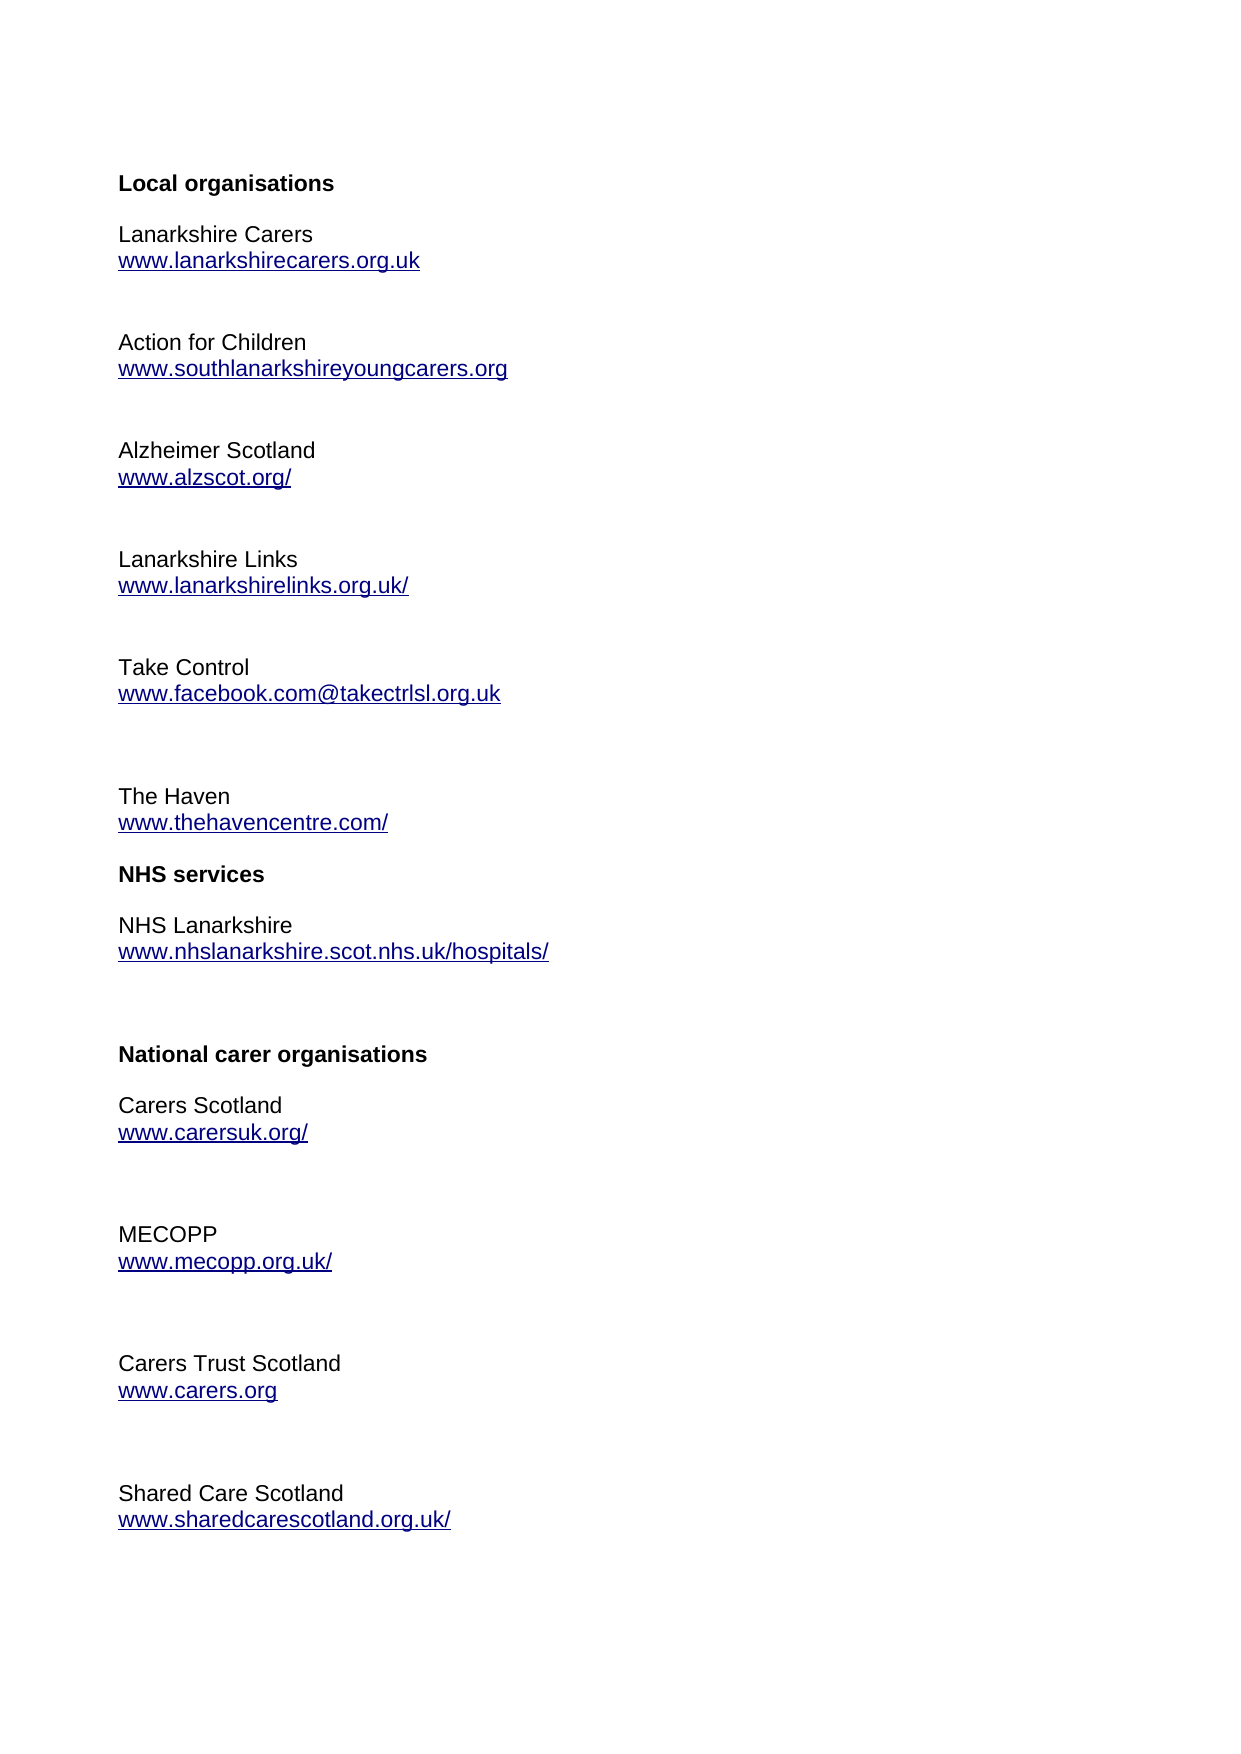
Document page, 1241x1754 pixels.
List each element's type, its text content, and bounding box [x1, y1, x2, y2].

text MECOPP www.mecopp.org.uk/ [118, 1221, 1122, 1274]
text NHS services [118, 861, 1122, 887]
text NHS Lanarkshire www.nhslanarkshire.scot.nhs.uk/hospitals/ [118, 912, 1122, 964]
text The Haven www.thehavencentre.com/ [118, 783, 1122, 836]
text Action for Children www.southlanarkshireyoungcarers.org [118, 329, 1122, 382]
text Lanarkshire Links www.lanarkshirelinks.org.uk/ [118, 546, 1122, 598]
text Alzheimer Scotland www.alzscot.org/ [118, 437, 1122, 490]
text Carers Scotland www.carersuk.org/ [118, 1092, 1122, 1145]
text Lanarkshire Carers www.lanarkshirecarers.org.uk [118, 221, 1122, 273]
text Carers Trust Scotland www.carers.org [118, 1350, 1122, 1403]
text Shared Care Scotland www.sharedcarescotland.org.uk/ [118, 1479, 1122, 1532]
text National carer organisations [118, 1041, 1122, 1067]
text Take Control www.facebook.com@takectrlsl.org.uk [118, 654, 1122, 706]
text Local organisations [118, 169, 1122, 196]
